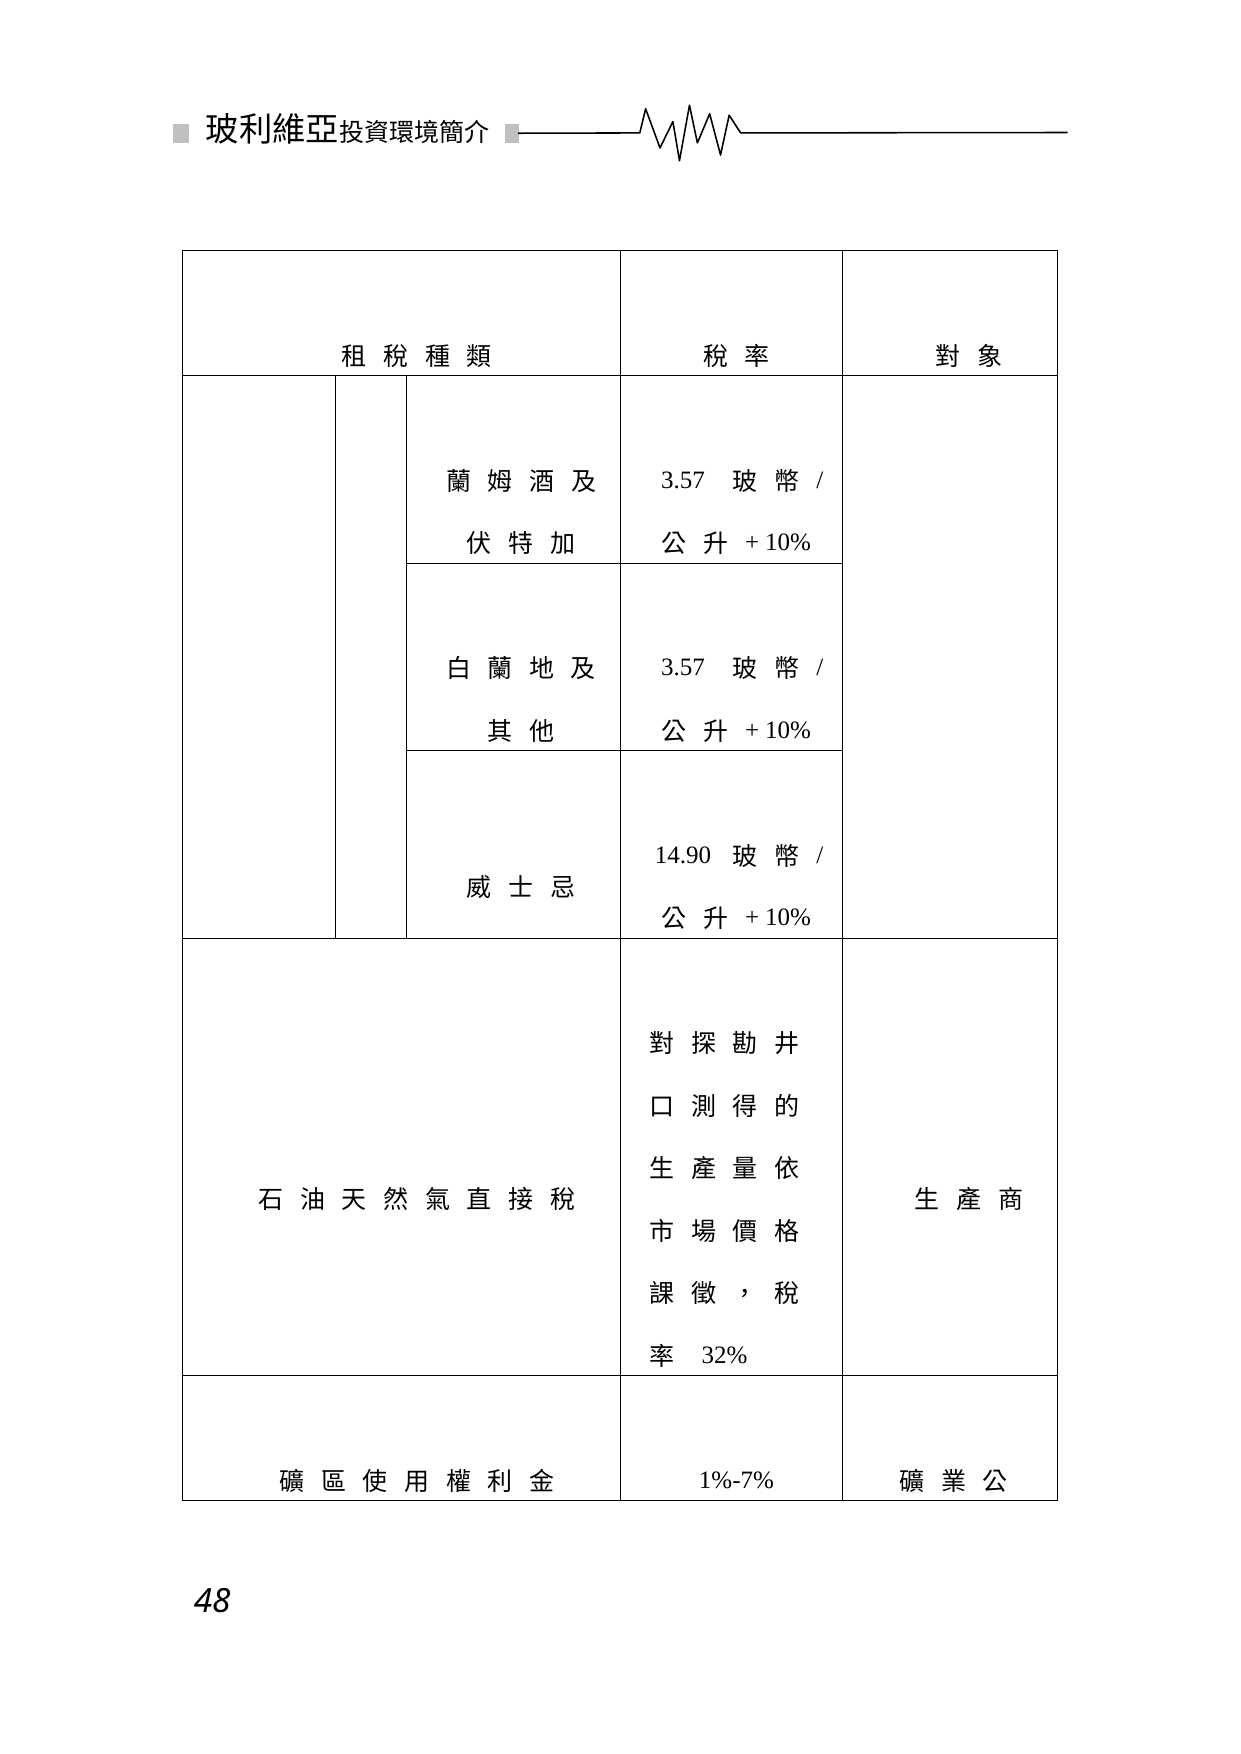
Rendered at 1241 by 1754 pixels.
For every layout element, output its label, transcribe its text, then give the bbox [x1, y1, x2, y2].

table_cell 對探勘井口測得的生產量依市場價格課徵，稅率32% [621, 939, 842, 1375]
table_cell [336, 376, 406, 938]
table_cell 威士忌 [407, 751, 620, 938]
table_cell 礦業公 [843, 1376, 1057, 1500]
table_cell [183, 376, 335, 938]
table_cell 14.90玻幣/公升+ 10% [621, 751, 842, 938]
table_cell 白蘭地及其他 [407, 564, 620, 750]
table_header 稅率 [621, 251, 842, 375]
table_cell 石油天然氣直接稅 [183, 939, 620, 1375]
table_cell 3.57玻幣/公升+ 10% [621, 376, 842, 563]
table_cell 生產商 [843, 939, 1057, 1375]
table_cell 3.57玻幣/公升+ 10% [621, 564, 842, 750]
table_header 對象 [843, 251, 1057, 375]
table_cell [843, 376, 1057, 938]
table_cell 蘭姆酒及伏特加 [407, 376, 620, 563]
table_cell 1%-7% [621, 1376, 842, 1500]
table_cell 礦區使用權利金 [183, 1376, 620, 1500]
table_header 租稅種類 [183, 251, 620, 375]
